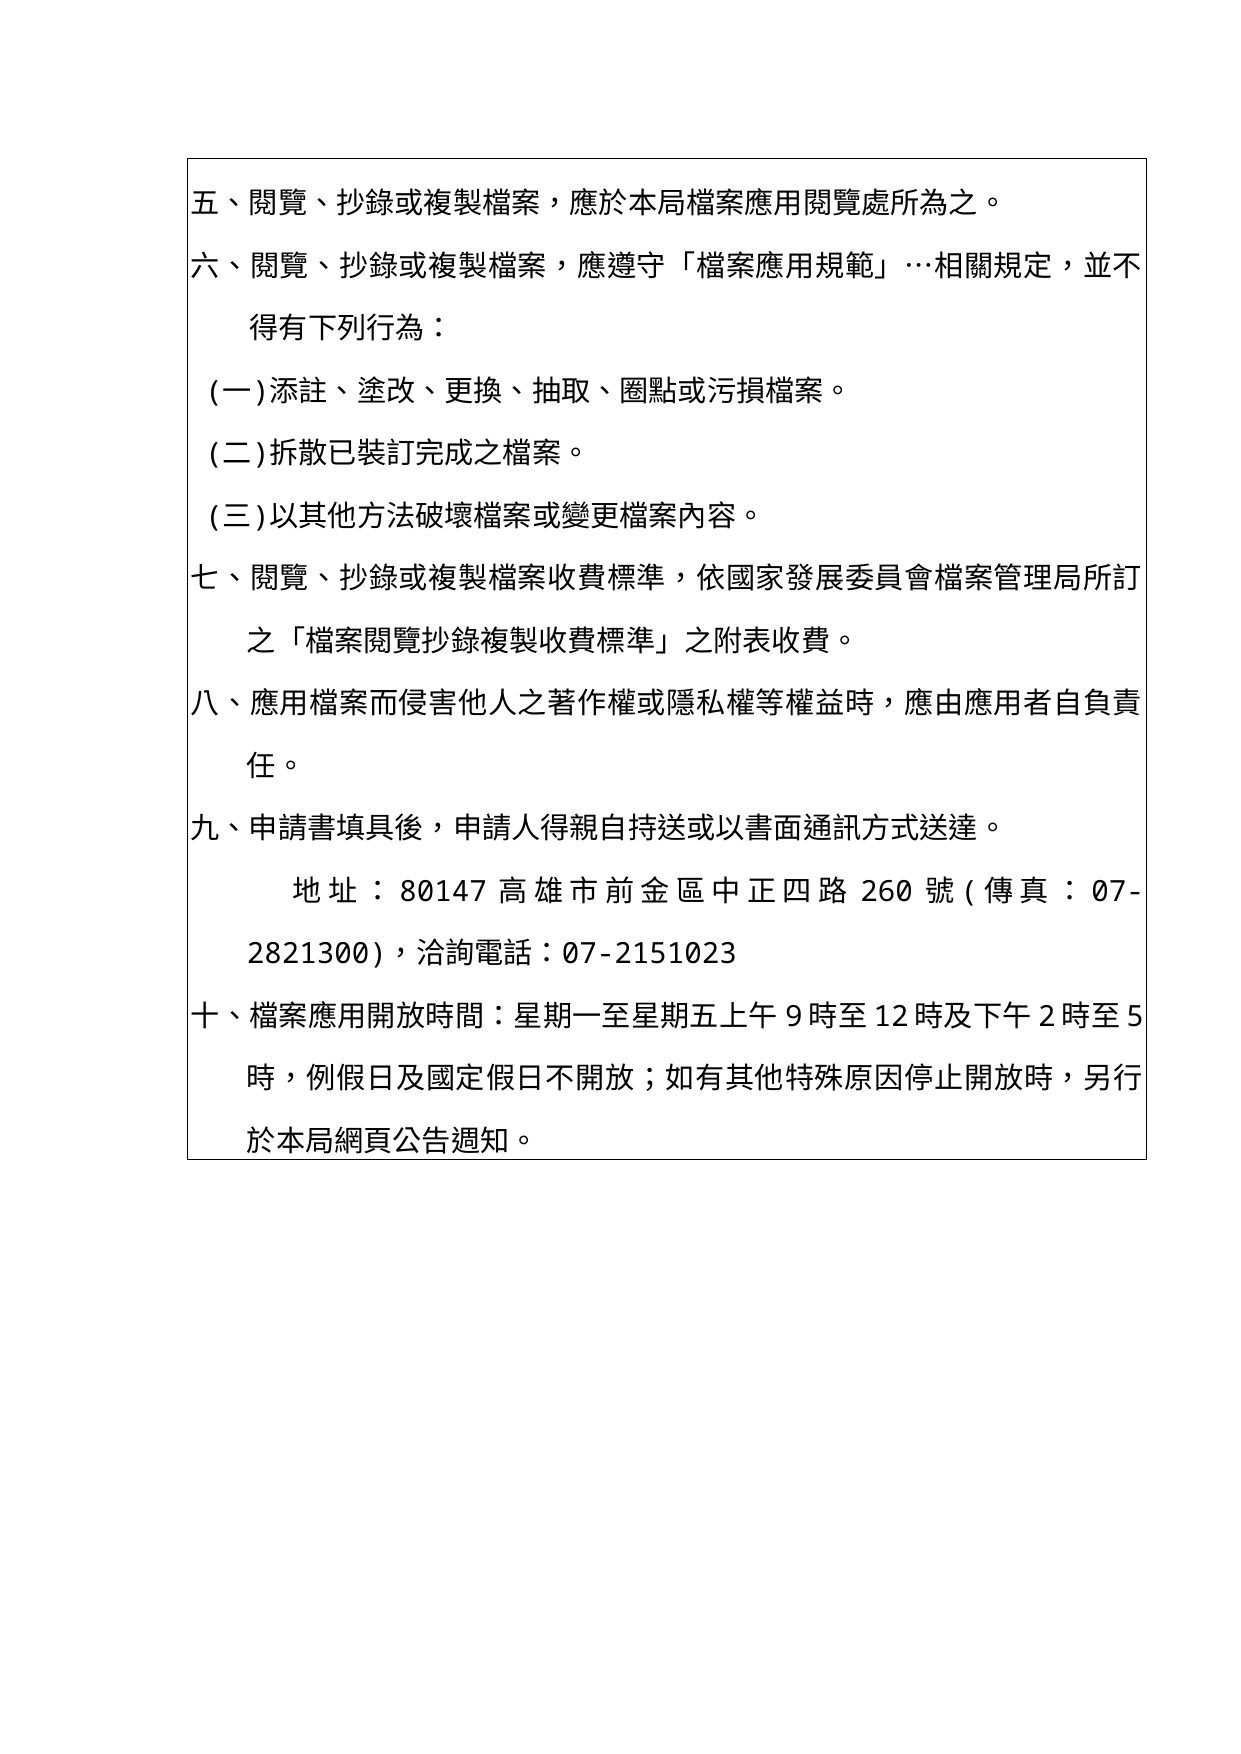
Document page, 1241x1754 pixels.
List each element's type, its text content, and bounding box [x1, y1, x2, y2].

table_header 五、閱覽、抄錄或複製檔案，應於本局檔案應用閱覽處所為之。 六、閱覽、抄錄或複製檔案，應遵守「檔案應用規範」…相關規定，並不得有下列行為： (一)添註、塗改、更換、抽取、圈點或污損檔案。 (二)拆散已裝訂完成之檔案。 (三)以其他方法破壞檔案或變更檔案內容。 七、閱覽、抄錄或複製檔案收費標準，依國家發展委員會檔案管理局所訂之「檔案閱覽抄錄複製收費標準」之附表收費。 八、應用檔案而侵害他人之著作權或隱私權等權益時，應由應用者自負責任。 九、申請書填具後，申請人得親自持送或以書面通訊方式送達。 地址：80147高雄市前金區中正四路260號(傳真：07-2821300)，洽詢電話：07-2151023 十、檔案應用開放時間：星期一至星期五上午9時至12時及下午2時至5時，例假日及國定假日不開放；如有其他特殊原因停止開放時，另行於本局網頁公告週知。 [188, 159, 1146, 1159]
